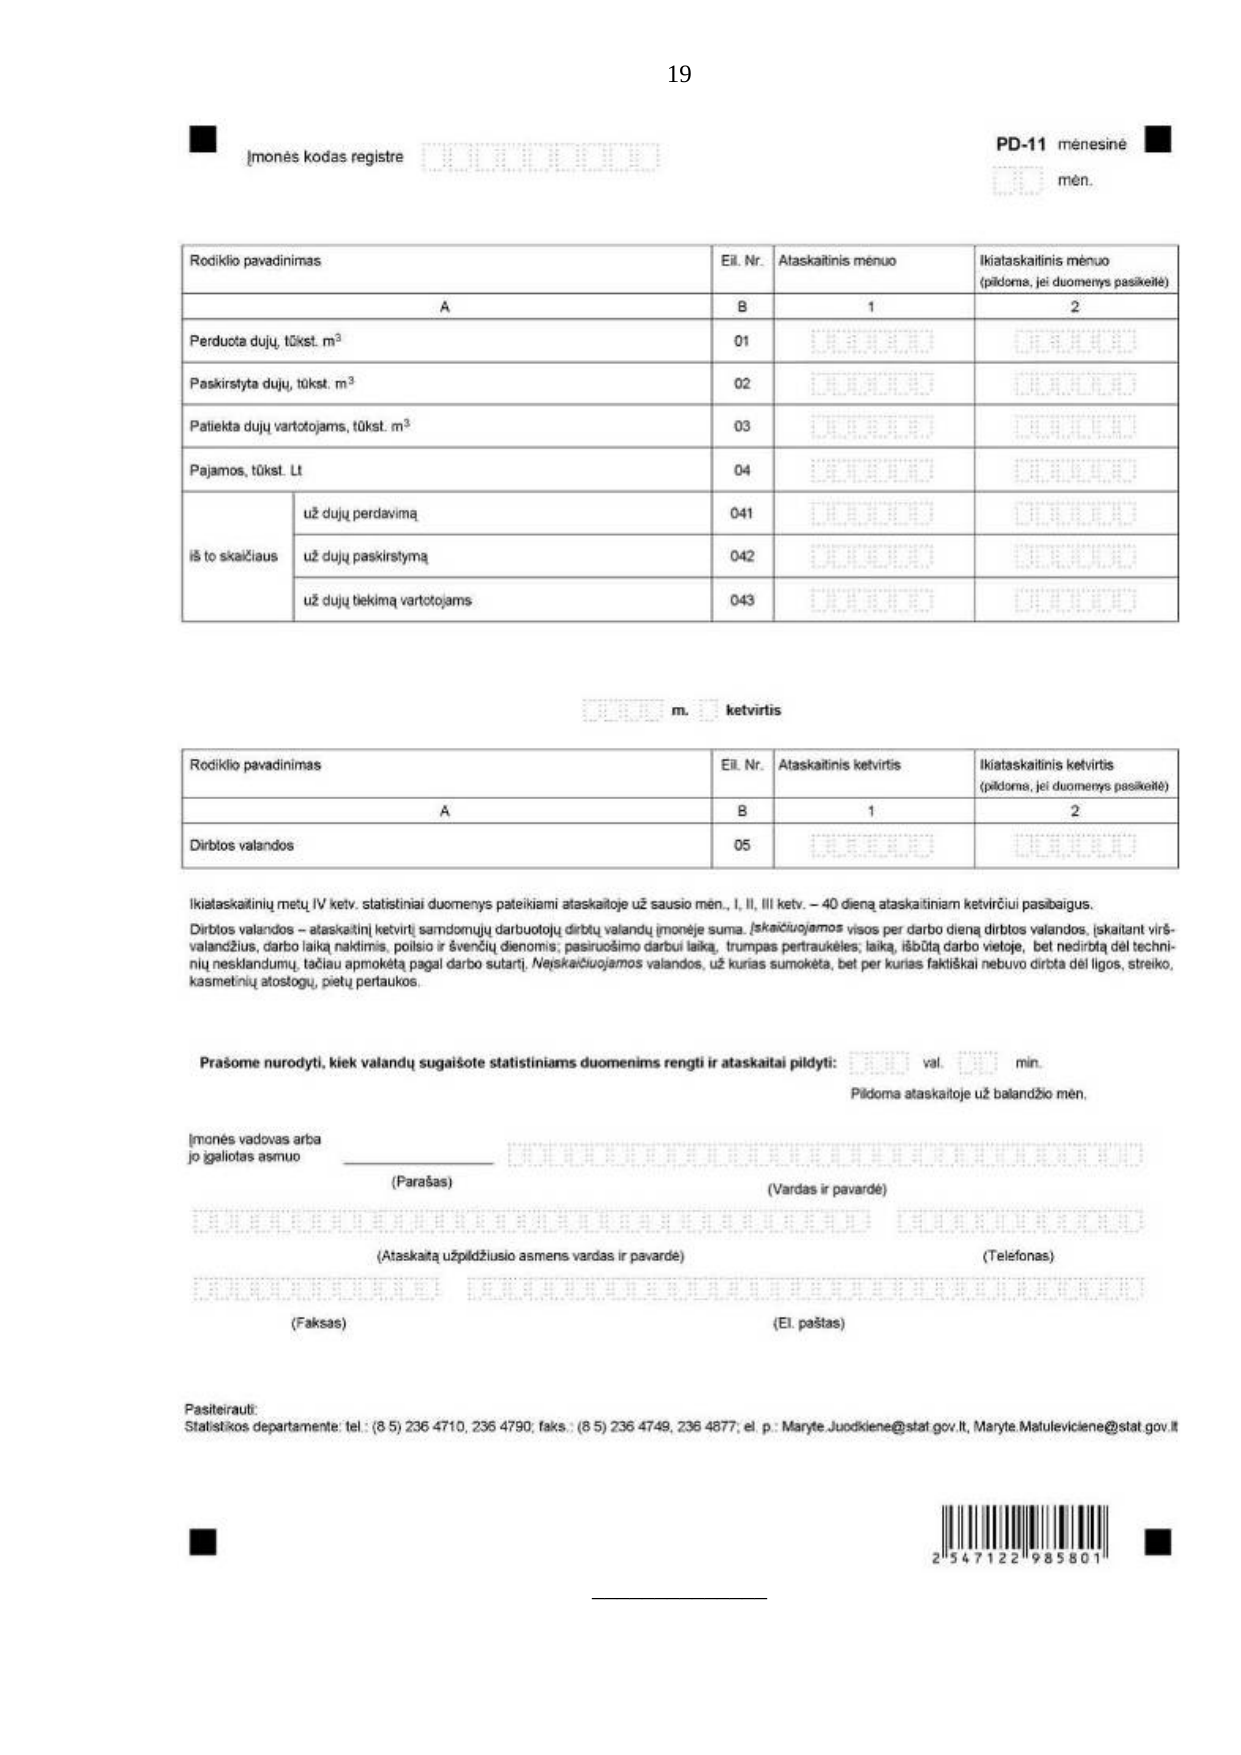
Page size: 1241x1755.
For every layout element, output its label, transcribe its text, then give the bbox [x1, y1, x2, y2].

text ______________ [177, 1573, 1181, 1602]
